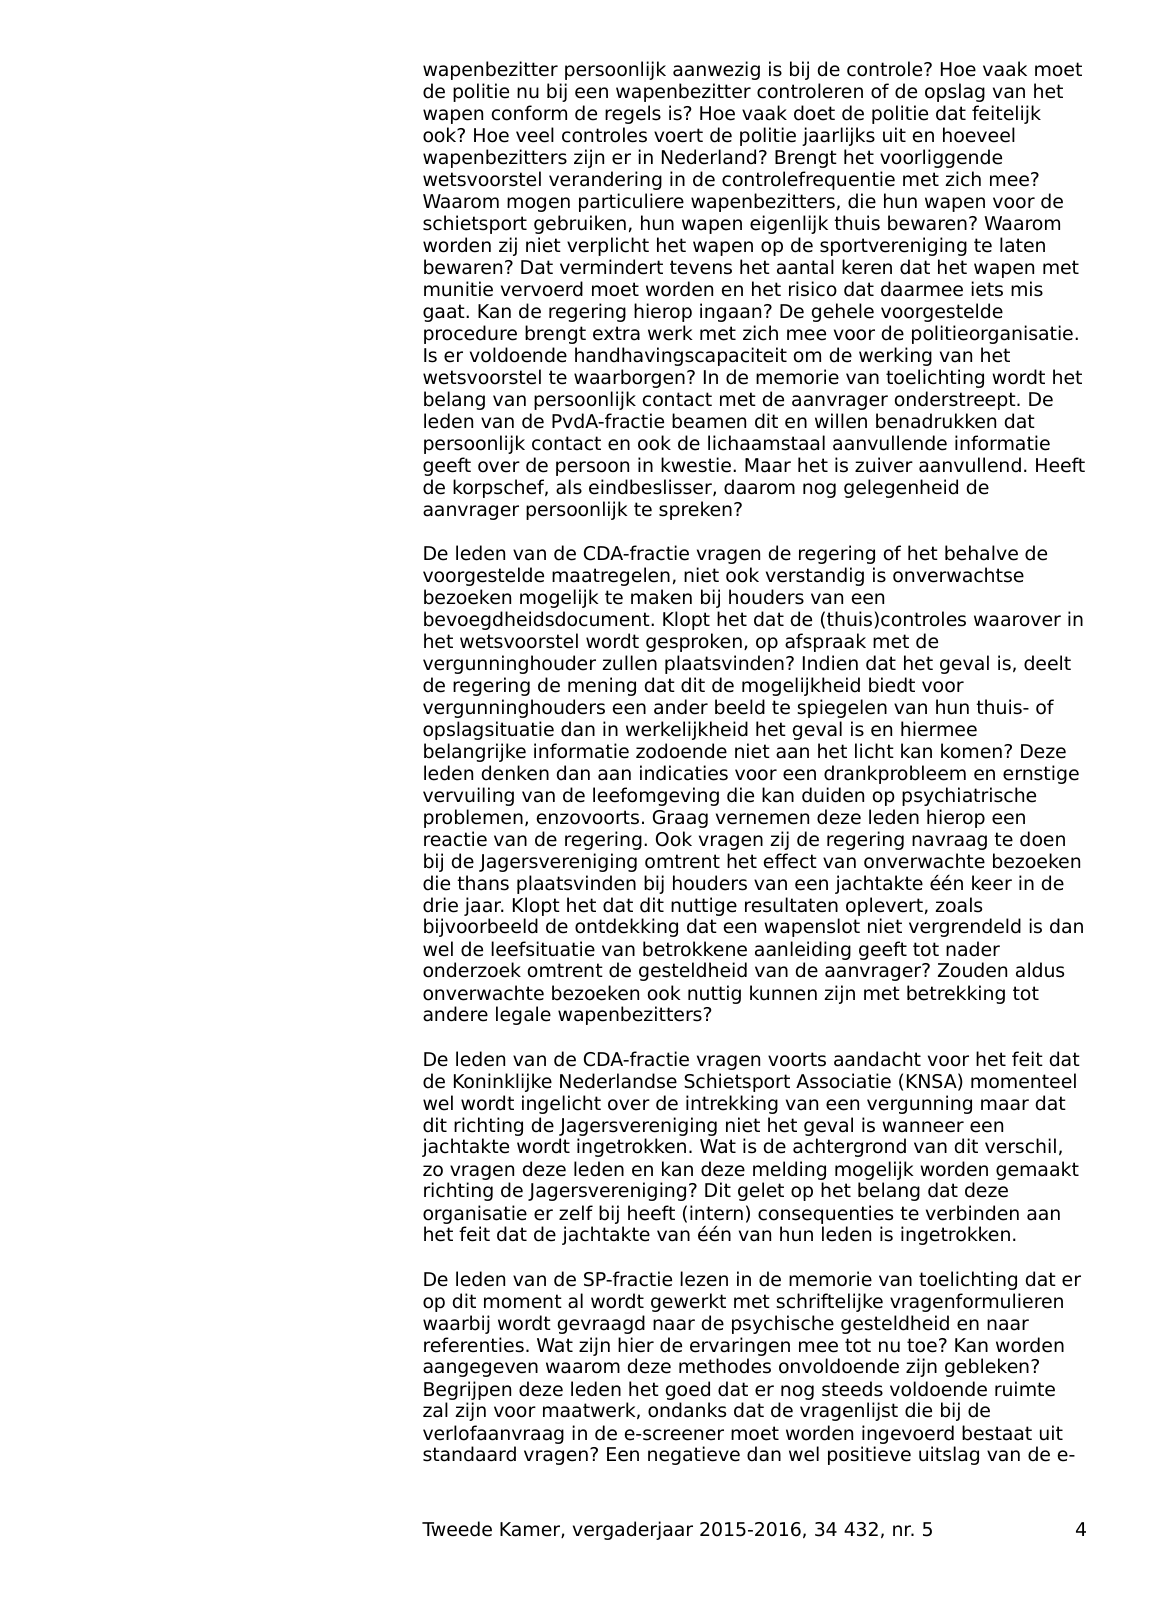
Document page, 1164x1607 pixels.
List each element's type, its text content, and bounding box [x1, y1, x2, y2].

text De leden van de CDA-fractie vragen de regering of het behalve de voorgestelde maatregelen, niet ook verstandig is onverwachtse bezoeken mogelijk te maken bij houders van een bevoegdheidsdocument. Klopt het dat de (thuis)controles waarover in het wetsvoorstel wordt gesproken, op afspraak met de vergunninghouder zullen plaatsvinden? Indien dat het geval is, deelt de regering de mening dat dit de mogelijkheid biedt voor vergunninghouders een ander beeld te spiegelen van hun thuis- of opslagsituatie dan in werkelijkheid het geval is en hiermee belangrijke informatie zodoende niet aan het licht kan komen? Deze leden denken dan aan indicaties voor een drankprobleem en ernstige vervuiling van de leefomgeving die kan duiden op psychiatrische problemen, enzovoorts. Graag vernemen deze leden hierop een reactie van de regering. Ook vragen zij de regering navraag te doen bij de Jagersvereniging omtrent het effect van onverwachte bezoeken die thans plaatsvinden bij houders van een jachtakte één keer in de drie jaar. Klopt het dat dit nuttige resultaten oplevert, zoals bijvoorbeeld de ontdekking dat een wapenslot niet vergrendeld is dan wel de leefsituatie van betrokkene aanleiding geeft tot nader onderzoek omtrent de gesteldheid van de aanvrager? Zouden aldus onverwachte bezoeken ook nuttig kunnen zijn met betrekking tot andere legale wapenbezitters? [422, 543, 1087, 1026]
text wapenbezitter persoonlijk aanwezig is bij de controle? Hoe vaak moet de politie nu bij een wapenbezitter controleren of de opslag van het wapen conform de regels is? Hoe vaak doet de politie dat feitelijk ook? Hoe veel controles voert de politie jaarlijks uit en hoeveel wapenbezitters zijn er in Nederland? Brengt het voorliggende wetsvoorstel verandering in de controlefrequentie met zich mee? Waarom mogen particuliere wapenbezitters, die hun wapen voor de schietsport gebruiken, hun wapen eigenlijk thuis bewaren? Waarom worden zij niet verplicht het wapen op de sportvereniging te laten bewaren? Dat vermindert tevens het aantal keren dat het wapen met munitie vervoerd moet worden en het risico dat daarmee iets mis gaat. Kan de regering hierop ingaan? De gehele voorgestelde procedure brengt extra werk met zich mee voor de politieorganisatie. Is er voldoende handhavingscapaciteit om de werking van het wetsvoorstel te waarborgen? In de memorie van toelichting wordt het belang van persoonlijk contact met de aanvrager onderstreept. De leden van de PvdA-fractie beamen dit en willen benadrukken dat persoonlijk contact en ook de lichaamstaal aanvullende informatie geeft over de persoon in kwestie. Maar het is zuiver aanvullend. Heeft de korpschef, als eindbeslisser, daarom nog gelegenheid de aanvrager persoonlijk te spreken? [422, 59, 1087, 521]
text De leden van de CDA-fractie vragen voorts aandacht voor het feit dat de Koninklijke Nederlandse Schietsport Associatie (KNSA) momenteel wel wordt ingelicht over de intrekking van een vergunning maar dat dit richting de Jagersvereniging niet het geval is wanneer een jachtakte wordt ingetrokken. Wat is de achtergrond van dit verschil, zo vragen deze leden en kan deze melding mogelijk worden gemaakt richting de Jagersvereniging? Dit gelet op het belang dat deze organisatie er zelf bij heeft (intern) consequenties te verbinden aan het feit dat de jachtakte van één van hun leden is ingetrokken. [422, 1048, 1087, 1246]
text De leden van de SP-fractie lezen in de memorie van toelichting dat er op dit moment al wordt gewerkt met schriftelijke vragenformulieren waarbij wordt gevraagd naar de psychische gesteldheid en naar referenties. Wat zijn hier de ervaringen mee tot nu toe? Kan worden aangegeven waarom deze methodes onvoldoende zijn gebleken? Begrijpen deze leden het goed dat er nog steeds voldoende ruimte zal zijn voor maatwerk, ondanks dat de vragenlijst die bij de verlofaanvraag in de e-screener moet worden ingevoerd bestaat uit standaard vragen? Een negatieve dan wel positieve uitslag van de e- [422, 1268, 1087, 1466]
